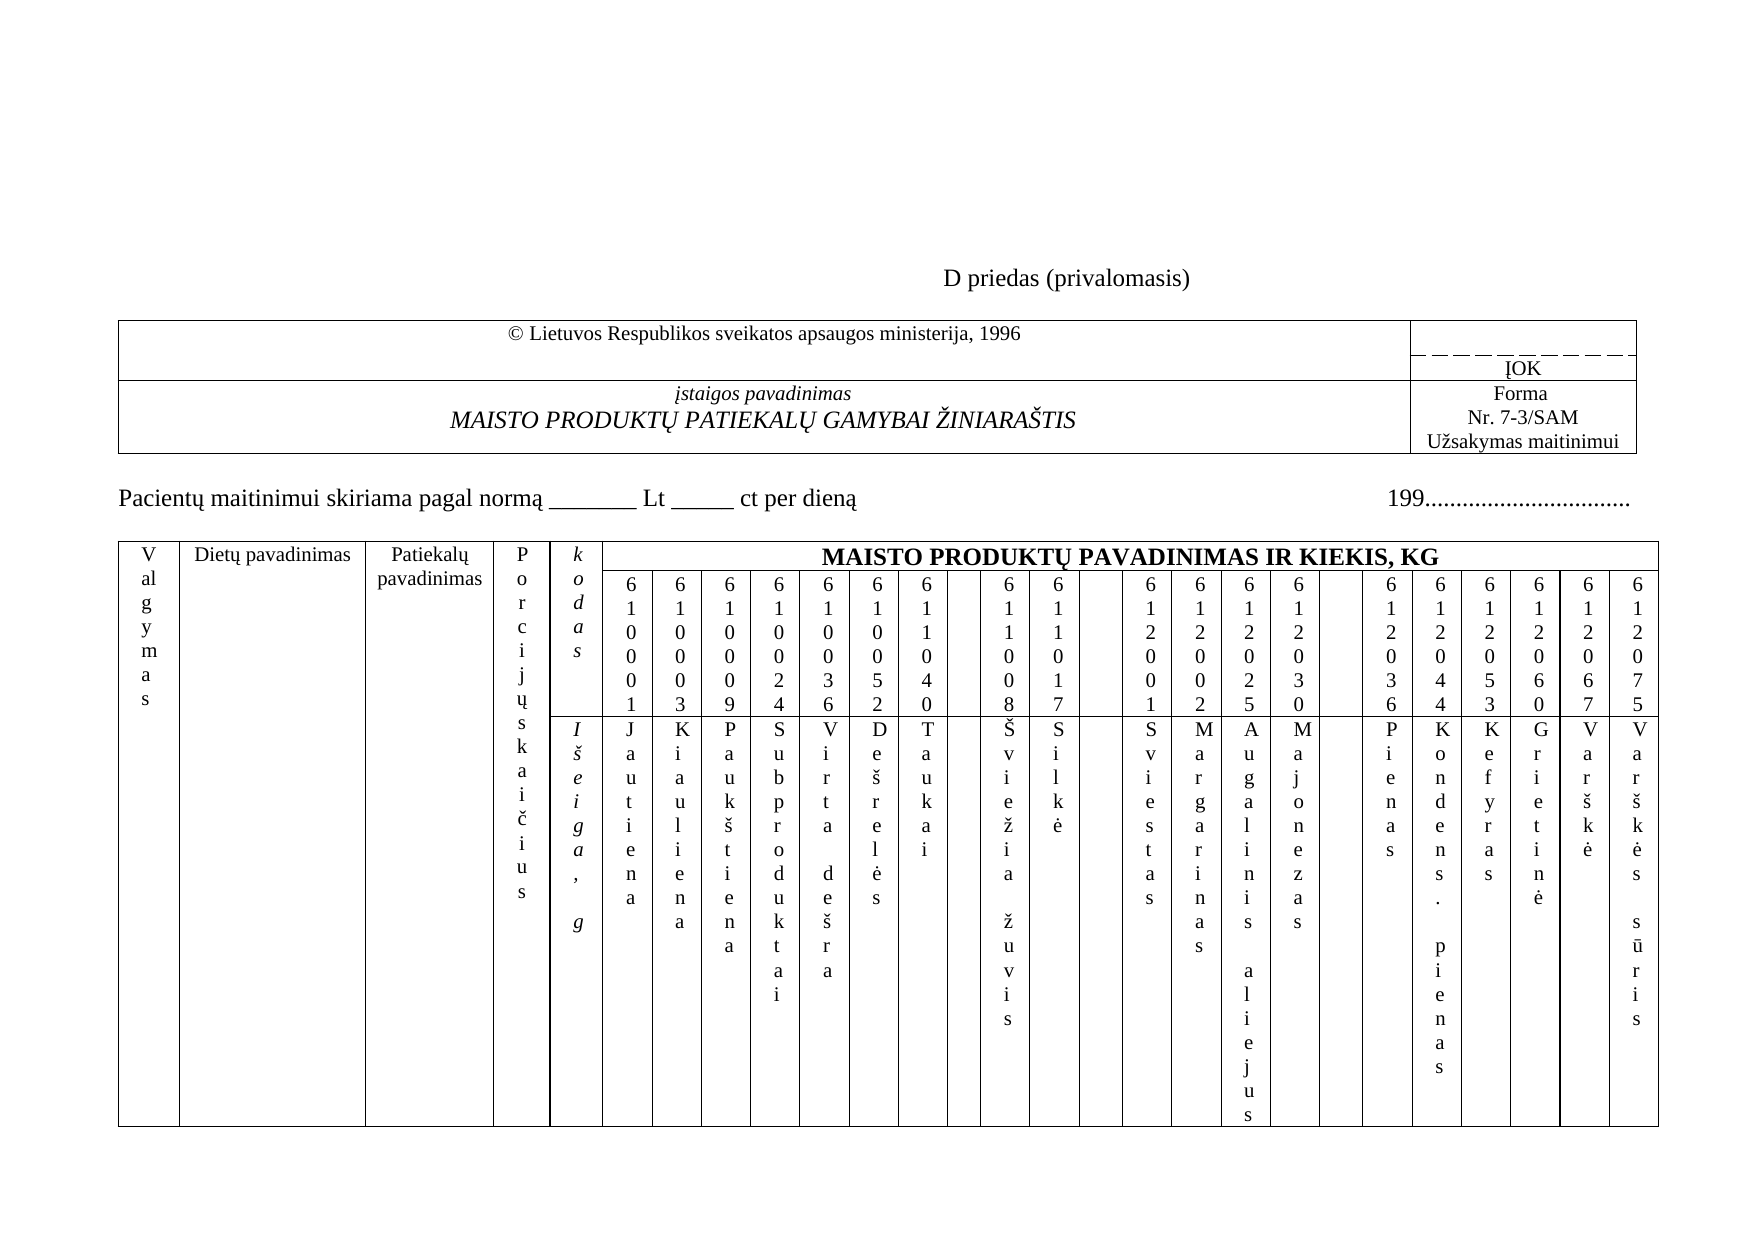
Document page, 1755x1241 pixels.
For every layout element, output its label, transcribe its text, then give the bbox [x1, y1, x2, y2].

table_cell [1080, 717, 1122, 1126]
table_cell 612025 [1222, 571, 1270, 716]
table_header Porcijų skaičius [494, 542, 549, 1126]
table_cell Varškės sūris [1610, 717, 1658, 1126]
table_cell 610052 [850, 571, 898, 716]
table_header [1411, 321, 1636, 355]
table_cell 611040 [899, 571, 947, 716]
table_cell Virta dešra [800, 717, 849, 1126]
table_header Valgymas [119, 542, 179, 1126]
table_cell Grietinė [1511, 717, 1559, 1126]
table_cell Margarinas [1172, 717, 1221, 1126]
table_cell Subproduktai [751, 717, 799, 1126]
table_cell 610036 [800, 571, 849, 716]
table_cell Taukai [899, 717, 947, 1126]
table_cell ĮOK [1411, 355, 1636, 380]
table_cell 610024 [751, 571, 799, 716]
table_cell Silkė [1030, 717, 1079, 1126]
table_cell 612036 [1363, 571, 1412, 716]
table_cell 610009 [702, 571, 750, 716]
table_cell 611017 [1030, 571, 1079, 716]
table_cell 612067 [1561, 571, 1609, 716]
table_cell 611008 [981, 571, 1029, 716]
table_cell 612053 [1462, 571, 1510, 716]
table_cell 612075 [1610, 571, 1658, 716]
table_header Patiekalų pavadinimas [366, 542, 493, 1126]
table_header Dietų pavadinimas [180, 542, 365, 1126]
table_cell 610001 [603, 571, 652, 716]
table_cell [948, 717, 980, 1126]
table_cell Kondens. pienas [1413, 717, 1461, 1126]
table_cell 612002 [1172, 571, 1221, 716]
table_header kodas [551, 542, 602, 716]
table_cell 612001 [1123, 571, 1171, 716]
table_cell Jautiena [603, 717, 652, 1126]
text D priedas (privalomasis) [118, 263, 1636, 291]
table_cell Pienas [1363, 717, 1412, 1126]
table_cell Dešrelės [850, 717, 898, 1126]
table_cell [1320, 717, 1362, 1126]
table_cell Majonezas [1271, 717, 1319, 1126]
table_cell Sviestas [1123, 717, 1171, 1126]
table_cell 612030 [1271, 571, 1319, 716]
table_header  Lietuvos Respublikos sveikatos apsaugos ministerija, 1996 [119, 321, 1410, 380]
text Pacientų maitinimui skiriama pagal normą _______ Lt _____ ct per dieną 199................................. [118, 483, 1636, 512]
table_cell įstaigos pavadinimas MAISTO PRODUKTŲ PATIEKALŲ GAMYBAI ŽINIARAŠTIS [119, 381, 1410, 453]
table_cell Forma Nr. 7-3/SAM Užsakymas maitinimui [1411, 381, 1636, 453]
table_cell Paukštiena [702, 717, 750, 1126]
table_cell [948, 571, 980, 716]
table_cell 610003 [653, 571, 701, 716]
table_cell Kiauliena [653, 717, 701, 1126]
table_cell [1080, 571, 1122, 716]
table_cell [1320, 571, 1362, 716]
table_cell Varškė [1561, 717, 1609, 1126]
table_cell 612044 [1413, 571, 1461, 716]
table_cell Šviežia žuvis [981, 717, 1029, 1126]
table_header Maisto produktų pavadinimas ir kiekis, kg [603, 542, 1658, 570]
table_cell 612060 [1511, 571, 1559, 716]
table_cell Kefyras [1462, 717, 1510, 1126]
table_cell Išeiga, g [551, 717, 602, 1126]
table_cell Augalinis aliejus [1222, 717, 1270, 1126]
